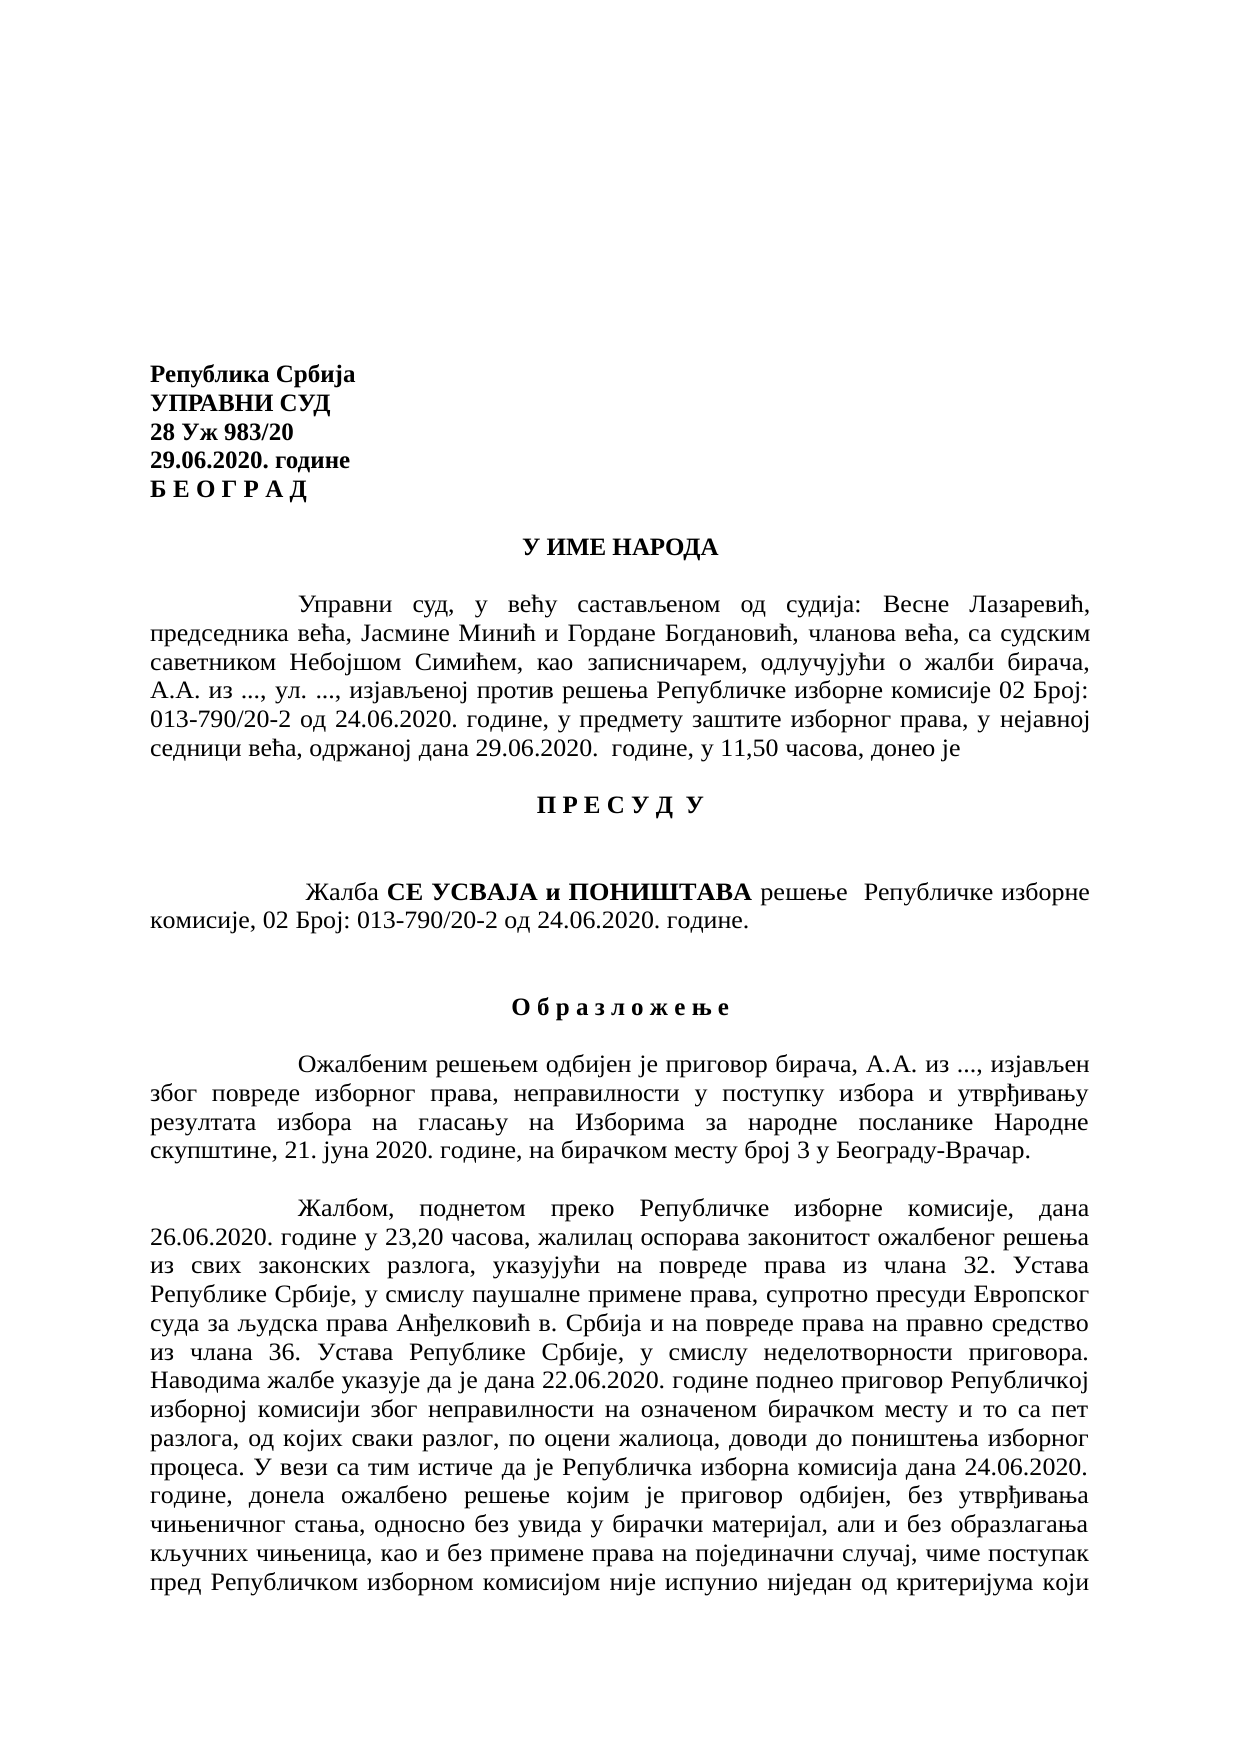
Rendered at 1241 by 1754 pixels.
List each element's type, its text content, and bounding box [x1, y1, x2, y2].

text Управни суд, у већу састављеном од судија: Весне Лазаревић, председника већа, Јасмине Минић и Гордане Богдановић, чланова већа, са судским саветником Небојшом Симићем, као записничарем, одлучујући о жалби бирача, А.А. из ..., ул. ..., изјављеној против решења Републичке изборне комисије 02 Број: 013-790/20-2 од 24.06.2020. године, у предмету заштите изборног права, у нејавној седници већа, одржаној дана 29.06.2020. године, у 11,50 часова, донео је [150, 589, 1090, 762]
text У ИМЕ НАРОДА [150, 532, 1090, 560]
text Жалба СЕ УСВАЈА и ПОНИШТАВА решење Републичке изборне комисије, 02 Број: 013-790/20-2 од 24.06.2020. године. [150, 877, 1090, 934]
text УПРАВНИ СУД [150, 388, 1090, 417]
text Република Србија [150, 148, 1090, 388]
text Жалбом, поднетом преко Републичке изборне комисије, дана 26.06.2020. године у 23,20 часова, жалилац оспорава законитост ожалбеног решења из свих законских разлога, указујући на повреде права из члана 32. Устава Републике Србије, у смислу паушалне примене права, супротно пресуди Европског суда за људска права Анђелковић в. Србија и на повреде права на правно средство из члана 36. Устава Републике Србије, у смислу неделотворности приговора. Наводима жалбе указује да је дана 22.06.2020. године поднео приговор Републичкој изборној комисији због неправилности на означеном бирачком месту и то са пет разлога, од којих сваки разлог, по оцени жалиоца, доводи до поништења изборног процеса. У вези са тим истиче да је Републичка изборна комисија дана 24.06.2020. године, донела ожалбено решење којим је приговор одбијен, без утврђивања чињеничног стања, односно без увида у бирачки материјал, али и без образлагања кључних чињеница, као и без примене права на појединачни случај, чиме поступак пред Републичком изборном комисијом није испунио ниједан од критеријума који [150, 1193, 1090, 1595]
text П Р Е С У Д У [150, 790, 1090, 819]
text 29.06.2020. године [150, 445, 1090, 474]
text О б р а з л о ж е њ е [150, 992, 1090, 1020]
text Ожалбеним решењем одбијен је приговор бирача, А.А. из ..., изјављен због повреде изборног права, неправилности у поступку избора и утврђивању резултата избора на гласању на Изборима за народне посланике Народне скупштине, 21. јуна 2020. године, на бирачком месту број 3 у Београду-Врачар. [150, 1049, 1090, 1164]
text Б Е О Г Р А Д [150, 474, 1090, 503]
text 28 Уж 983/20 [150, 417, 1090, 445]
